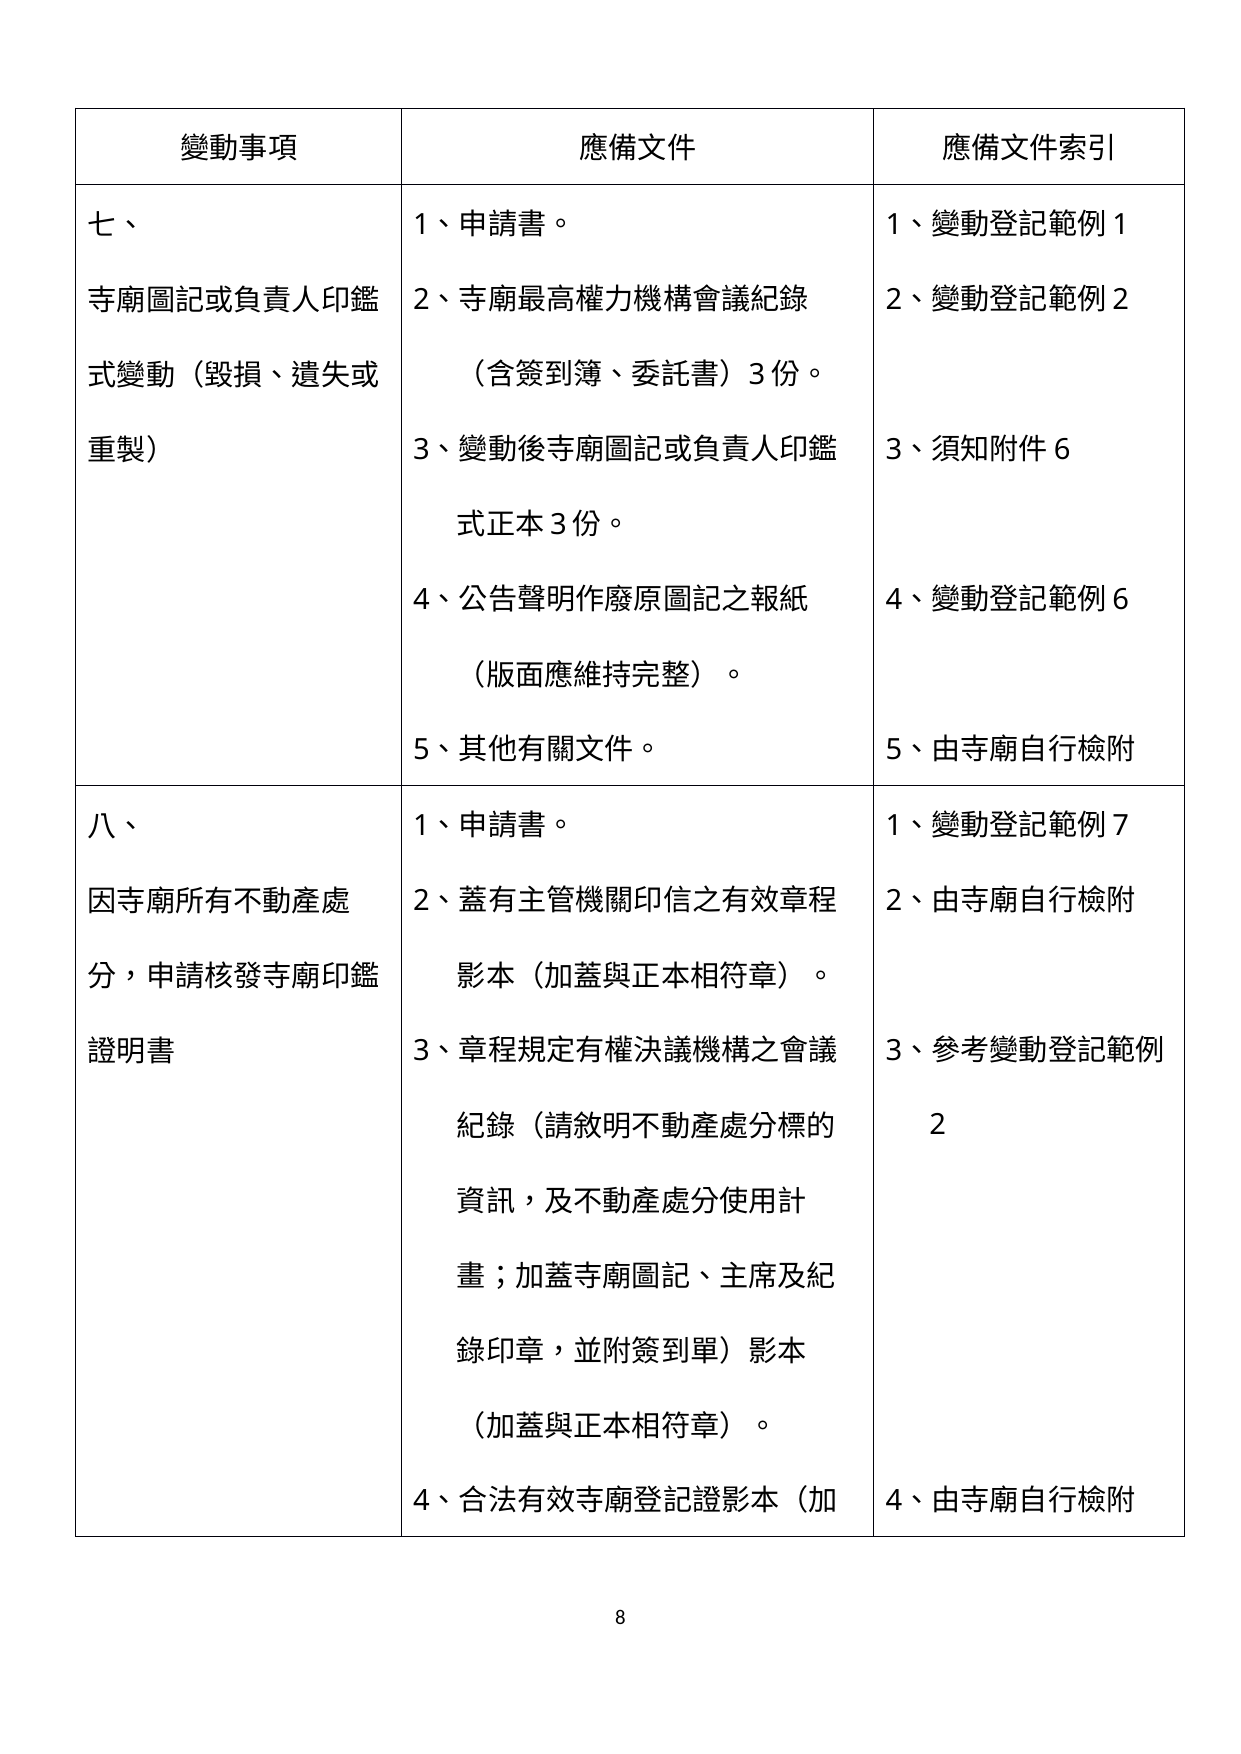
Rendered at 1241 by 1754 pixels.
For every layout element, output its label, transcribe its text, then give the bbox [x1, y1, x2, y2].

table_cell 1、變動登記範例7 2、由寺廟自行檢附 3、參考變動登記範例2 4、由寺廟自行檢附 [874, 786, 1184, 1536]
table_header 應備文件 [402, 109, 873, 184]
table_cell 八、 因寺廟所有不動產處 分，申請核發寺廟印鑑 證明書 [76, 786, 401, 1536]
table_header 應備文件索引 [874, 109, 1184, 184]
table_cell 七、 寺廟圖記或負責人印鑑 式變動（毀損、遺失或 重製） [76, 185, 401, 785]
table_cell 1、申請書。 2、寺廟最高權力機構會議紀錄（含簽到簿、委託書）3份。 3、變動後寺廟圖記或負責人印鑑式正本3份。 4、公告聲明作廢原圖記之報紙（版面應維持完整）。 5、其他有關文件。 [402, 185, 873, 785]
table_header 變動事項 [76, 109, 401, 184]
table_cell 1、申請書。 2、蓋有主管機關印信之有效章程影本（加蓋與正本相符章）。 3、章程規定有權決議機構之會議紀錄（請敘明不動產處分標的資訊，及不動產處分使用計畫；加蓋寺廟圖記、主席及紀錄印章，並附簽到單）影本（加蓋與正本相符章）。 4、合法有效寺廟登記證影本（加 [402, 786, 873, 1536]
table_cell 1、變動登記範例1 2、變動登記範例2 3、須知附件6 4、變動登記範例6 5、由寺廟自行檢附 [874, 185, 1184, 785]
